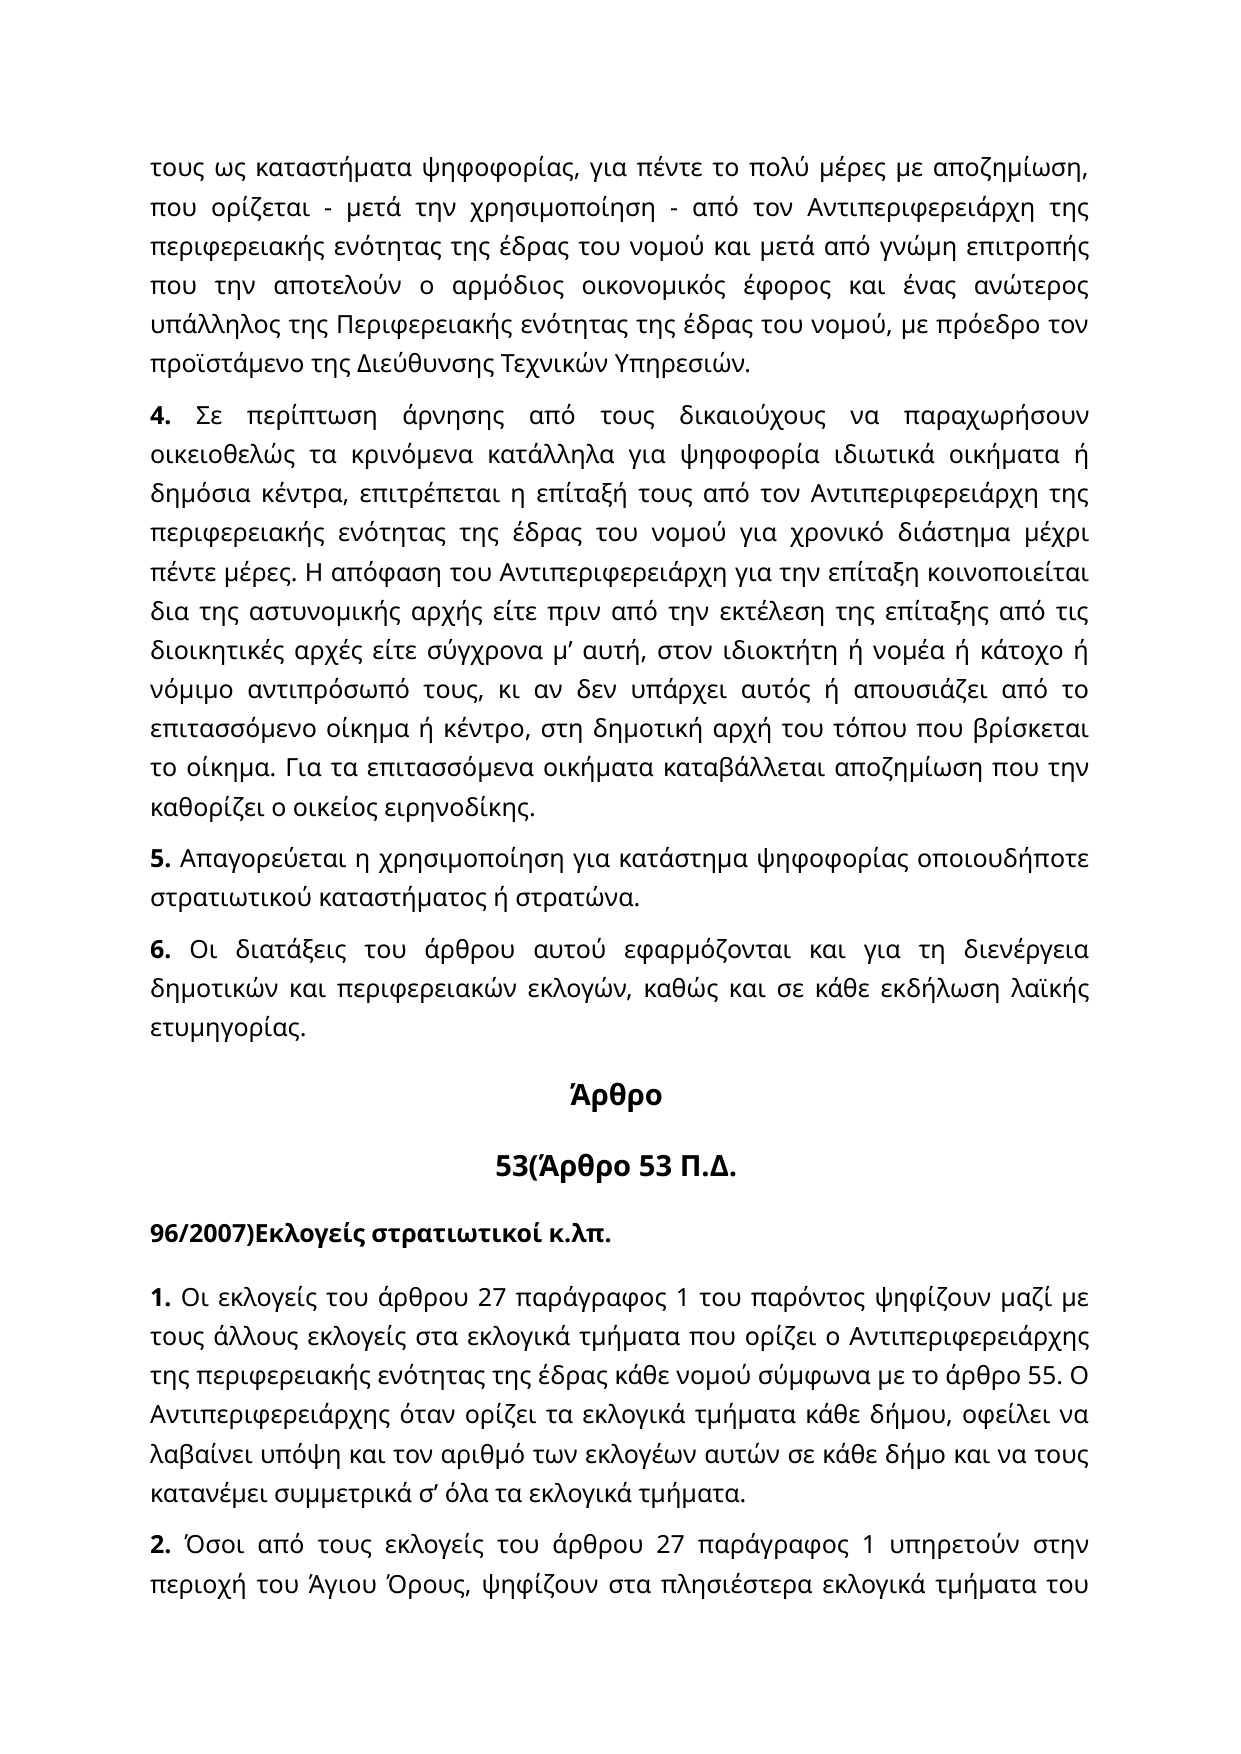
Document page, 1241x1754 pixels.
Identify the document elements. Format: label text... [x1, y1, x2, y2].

text 6. Οι διατάξεις του άρθρου αυτού εφαρμόζονται και για τη διενέργεια δημοτικών και περιφερειακών εκλογών, καθώς και σε κάθε εκδήλωση λαϊκής ετυμηγορίας. [150, 932, 1090, 1044]
text 5. Απαγορεύεται η χρησιμοποίηση για κατάστημα ψηφοφορίας οποιουδήποτε στρατιωτικού καταστήματος ή στρατώνα. [150, 841, 1090, 914]
text τους ως καταστήματα ψηφοφορίας, για πέντε το πολύ μέρες με αποζημίωση, που ορίζεται - μετά την χρησιμοποίηση - από τον Αντιπεριφερειάρχη της περιφερειακής ενότητας της έδρας του νομού και μετά από γνώμη επιτροπής που την αποτελούν ο αρμόδιος οικονομικός έφορος και ένας ανώτερος υπάλληλος της Περιφερειακής ενότητας της έδρας του νομού, με πρόεδρο τον προϊστάμενο της Διεύθυνσης Τεχνικών Υπηρεσιών. [150, 150, 1090, 380]
subtitle Άρθρο [150, 1074, 1090, 1114]
subtitle 53(Άρθρο 53 Π.Δ. [150, 1145, 1090, 1184]
text 4. Σε περίπτωση άρνησης από τους δικαιούχους να παραχωρήσουν οικειοθελώς τα κρινόμενα κατάλληλα για ψηφοφορία ιδιωτικά οικήματα ή δημόσια κέντρα, επιτρέπεται η επίταξή τους από τον Αντιπεριφερειάρχη της περιφερειακής ενότητας της έδρας του νομού για χρονικό διάστημα μέχρι πέντε μέρες. Η απόφαση του Αντιπεριφερειάρχη για την επίταξη κοινοποιείται δια της αστυνομικής αρχής είτε πριν από την εκτέλεση της επίταξης από τις διοικητικές αρχές είτε σύγχρονα μ’ αυτή, στον ιδιοκτήτη ή νομέα ή κάτοχο ή νόμιμο αντιπρόσωπό τους, κι αν δεν υπάρχει αυτός ή απουσιάζει από το επιτασσόμενο οίκημα ή κέντρο, στη δημοτική αρχή του τόπου που βρίσκεται το οίκημα. Για τα επιτασσόμενα οικήματα καταβάλλεται αποζημίωση που την καθορίζει ο οικείος ειρηνοδίκης. [150, 397, 1090, 823]
text 1. Οι εκλογείς του άρθρου 27 παράγραφος 1 του παρόντος ψηφίζουν μαζί με τους άλλους εκλογείς στα εκλογικά τμήματα που ορίζει ο Αντιπεριφερειάρχης της περιφερειακής ενότητας της έδρας κάθε νομού σύμφωνα με το άρθρο 55. Ο Αντιπεριφερειάρχης όταν ορίζει τα εκλογικά τμήματα κάθε δήμου, οφείλει να λαβαίνει υπόψη και τον αριθμό των εκλογέων αυτών σε κάθε δήμο και να τους κατανέμει συμμετρικά σ’ όλα τα εκλογικά τμήματα. [150, 1279, 1090, 1509]
text 2. Όσοι από τους εκλογείς του άρθρου 27 παράγραφος 1 υπηρετούν στην περιοχή του Άγιου Όρους, ψηφίζουν στα πλησιέστερα εκλογικά τμήματα του [150, 1527, 1090, 1600]
text 96/2007)Εκλογείς στρατιωτικοί κ.λπ. [150, 1215, 1090, 1249]
